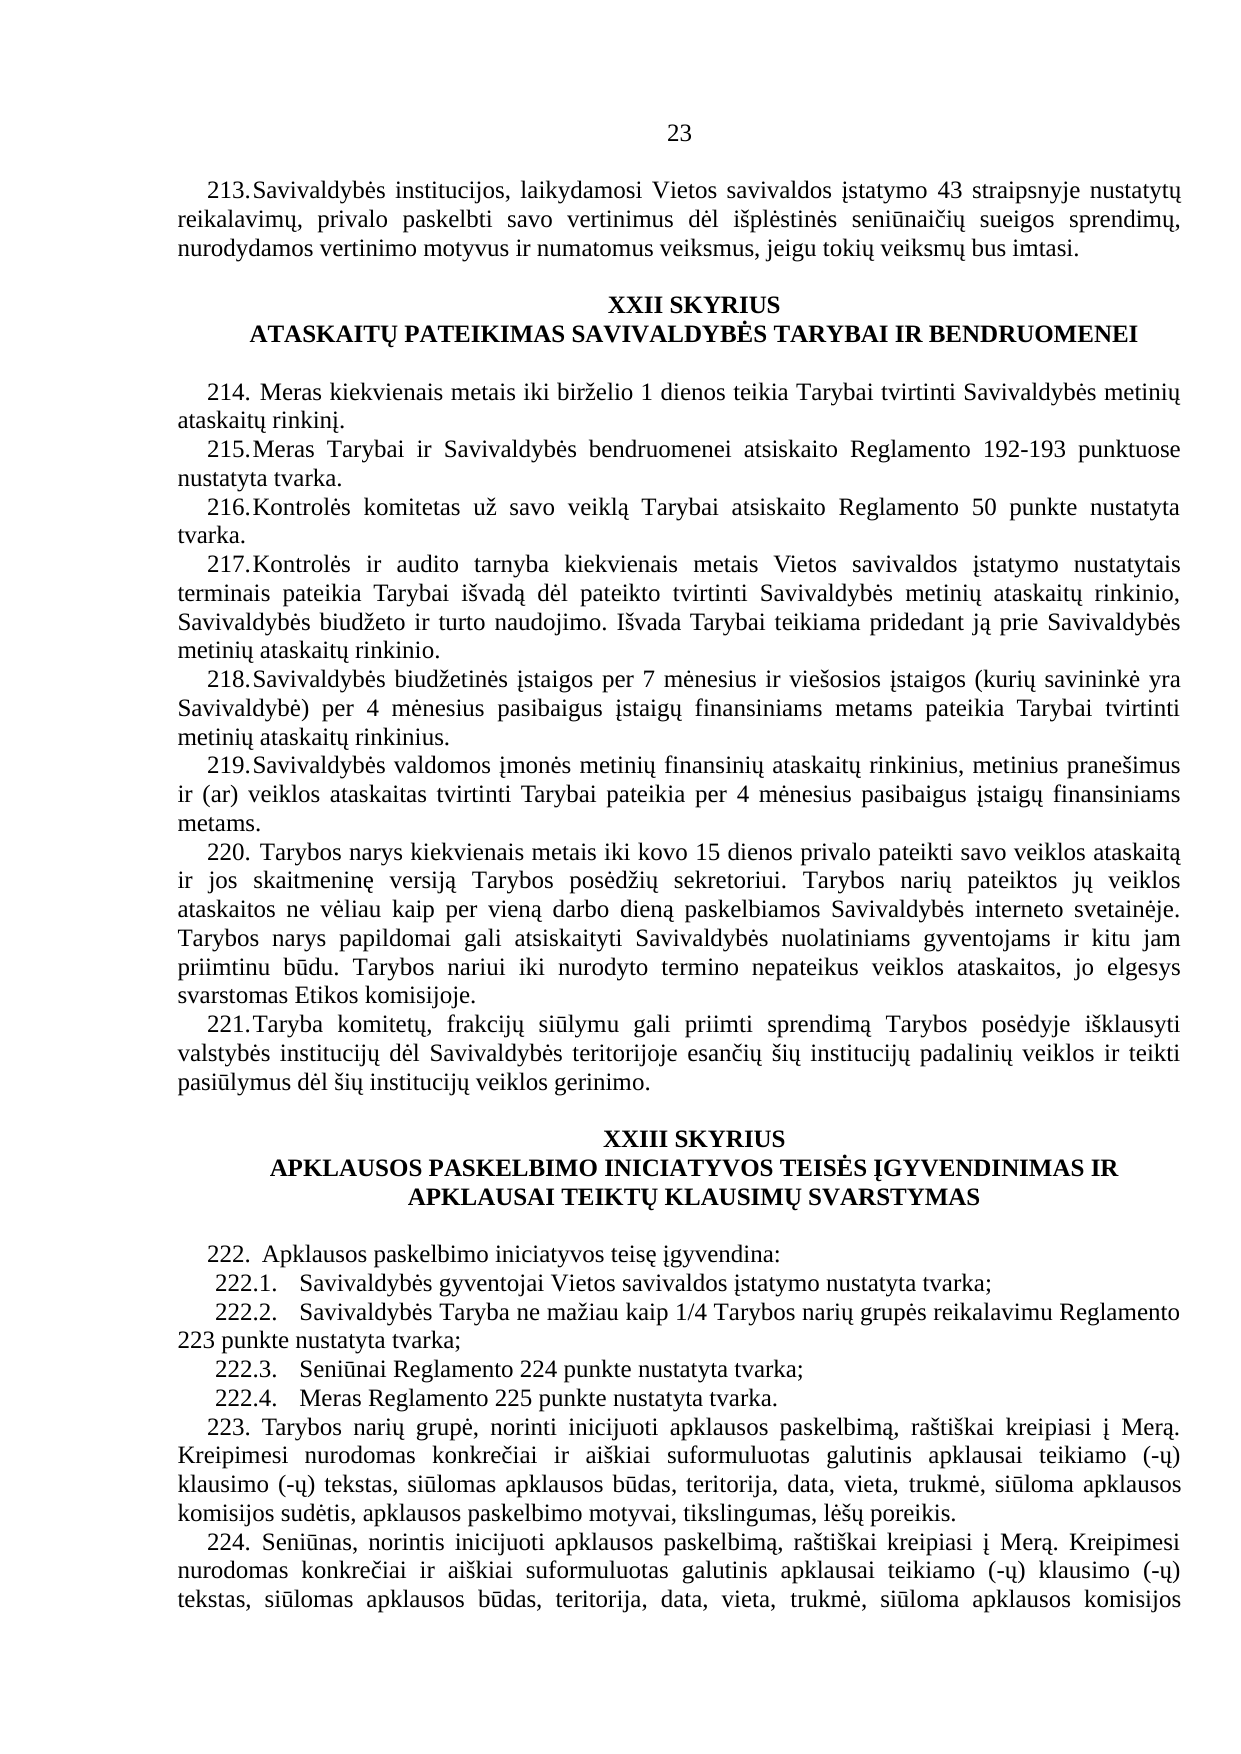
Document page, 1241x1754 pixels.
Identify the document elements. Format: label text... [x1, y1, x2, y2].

text ATASKAITŲ PATEIKIMAS SAVIVALDYBĖS TARYBAI IR BENDRUOMENEI [207, 319, 1181, 348]
text 221. Taryba komitetų, frakcijų siūlymu gali priimti sprendimą Tarybos posėdyje išklausyti valstybės institucijų dėl Savivaldybės teritorijoje esančių šių institucijų padalinių veiklos ir teikti pasiūlymus dėl šių institucijų veiklos gerinimo. [177, 1009, 1181, 1096]
text 224. Seniūnas, norintis inicijuoti apklausos paskelbimą, raštiškai kreipiasi į Merą. Kreipimesi nurodomas konkrečiai ir aiškiai suformuluotas galutinis apklausai teikiamo (-ų) klausimo (-ų) tekstas, siūlomas apklausos būdas, teritorija, data, vieta, trukmė, siūloma apklausos komisijos [177, 1527, 1181, 1613]
text APKLAUSOS PASKELBIMO INICIATYVOS TEISĖS ĮGYVENDINIMAS IR APKLAUSAI TEIKTŲ KLAUSIMŲ SVARSTYMAS [207, 1153, 1181, 1211]
text 222.2. Savivaldybės Taryba ne mažiau kaip 1/4 Tarybos narių grupės reikalavimu Reglamento 223 punkte nustatyta tvarka; [177, 1297, 1181, 1354]
text 215. Meras Tarybai ir Savivaldybės bendruomenei atsiskaito Reglamento 192-193 punktuose nustatyta tvarka. [177, 434, 1181, 492]
text XXII SKYRIUS [207, 291, 1181, 319]
text 222. Apklausos paskelbimo iniciatyvos teisę įgyvendina: [177, 1239, 1181, 1268]
text 220. Tarybos narys kiekvienais metais iki kovo 15 dienos privalo pateikti savo veiklos ataskaitą ir jos skaitmeninę versiją Tarybos posėdžių sekretoriui. Tarybos narių pateiktos jų veiklos ataskaitos ne vėliau kaip per vieną darbo dieną paskelbiamos Savivaldybės interneto svetainėje. Tarybos narys papildomai gali atsiskaityti Savivaldybės nuolatiniams gyventojams ir kitu jam priimtinu būdu. Tarybos nariui iki nurodyto termino nepateikus veiklos ataskaitos, jo elgesys svarstomas Etikos komisijoje. [177, 837, 1181, 1009]
text 218. Savivaldybės biudžetinės įstaigos per 7 mėnesius ir viešosios įstaigos (kurių savininkė yra Savivaldybė) per 4 mėnesius pasibaigus įstaigų finansiniams metams pateikia Tarybai tvirtinti metinių ataskaitų rinkinius. [177, 664, 1181, 751]
text 219. Savivaldybės valdomos įmonės metinių finansinių ataskaitų rinkinius, metinius pranešimus ir (ar) veiklos ataskaitas tvirtinti Tarybai pateikia per 4 mėnesius pasibaigus įstaigų finansiniams metams. [177, 751, 1181, 837]
text 223. Tarybos narių grupė, norinti inicijuoti apklausos paskelbimą, raštiškai kreipiasi į Merą. Kreipimesi nurodomas konkrečiai ir aiškiai suformuluotas galutinis apklausai teikiamo (-ų) klausimo (-ų) tekstas, siūlomas apklausos būdas, teritorija, data, vieta, trukmė, siūloma apklausos komisijos sudėtis, apklausos paskelbimo motyvai, tikslingumas, lėšų poreikis. [177, 1412, 1181, 1527]
text 222.4. Meras Reglamento 225 punkte nustatyta tvarka. [177, 1383, 1181, 1412]
text 213. Savivaldybės institucijos, laikydamosi Vietos savivaldos įstatymo 43 straipsnyje nustatytų reikalavimų, privalo paskelbti savo vertinimus dėl išplėstinės seniūnaičių sueigos sprendimų, nurodydamos vertinimo motyvus ir numatomus veiksmus, jeigu tokių veiksmų bus imtasi. [177, 176, 1181, 262]
text 216. Kontrolės komitetas už savo veiklą Tarybai atsiskaito Reglamento 50 punkte nustatyta tvarka. [177, 492, 1181, 549]
text 222.3. Seniūnai Reglamento 224 punkte nustatyta tvarka; [177, 1354, 1181, 1383]
text 214. Meras kiekvienais metais iki birželio 1 dienos teikia Tarybai tvirtinti Savivaldybės metinių ataskaitų rinkinį. [177, 377, 1181, 434]
text 217. Kontrolės ir audito tarnyba kiekvienais metais Vietos savivaldos įstatymo nustatytais terminais pateikia Tarybai išvadą dėl pateikto tvirtinti Savivaldybės metinių ataskaitų rinkinio, Savivaldybės biudžeto ir turto naudojimo. Išvada Tarybai teikiama pridedant ją prie Savivaldybės metinių ataskaitų rinkinio. [177, 549, 1181, 664]
text XXIII SKYRIUS [207, 1124, 1181, 1153]
text 222.1. Savivaldybės gyventojai Vietos savivaldos įstatymo nustatyta tvarka; [215, 1268, 1181, 1297]
